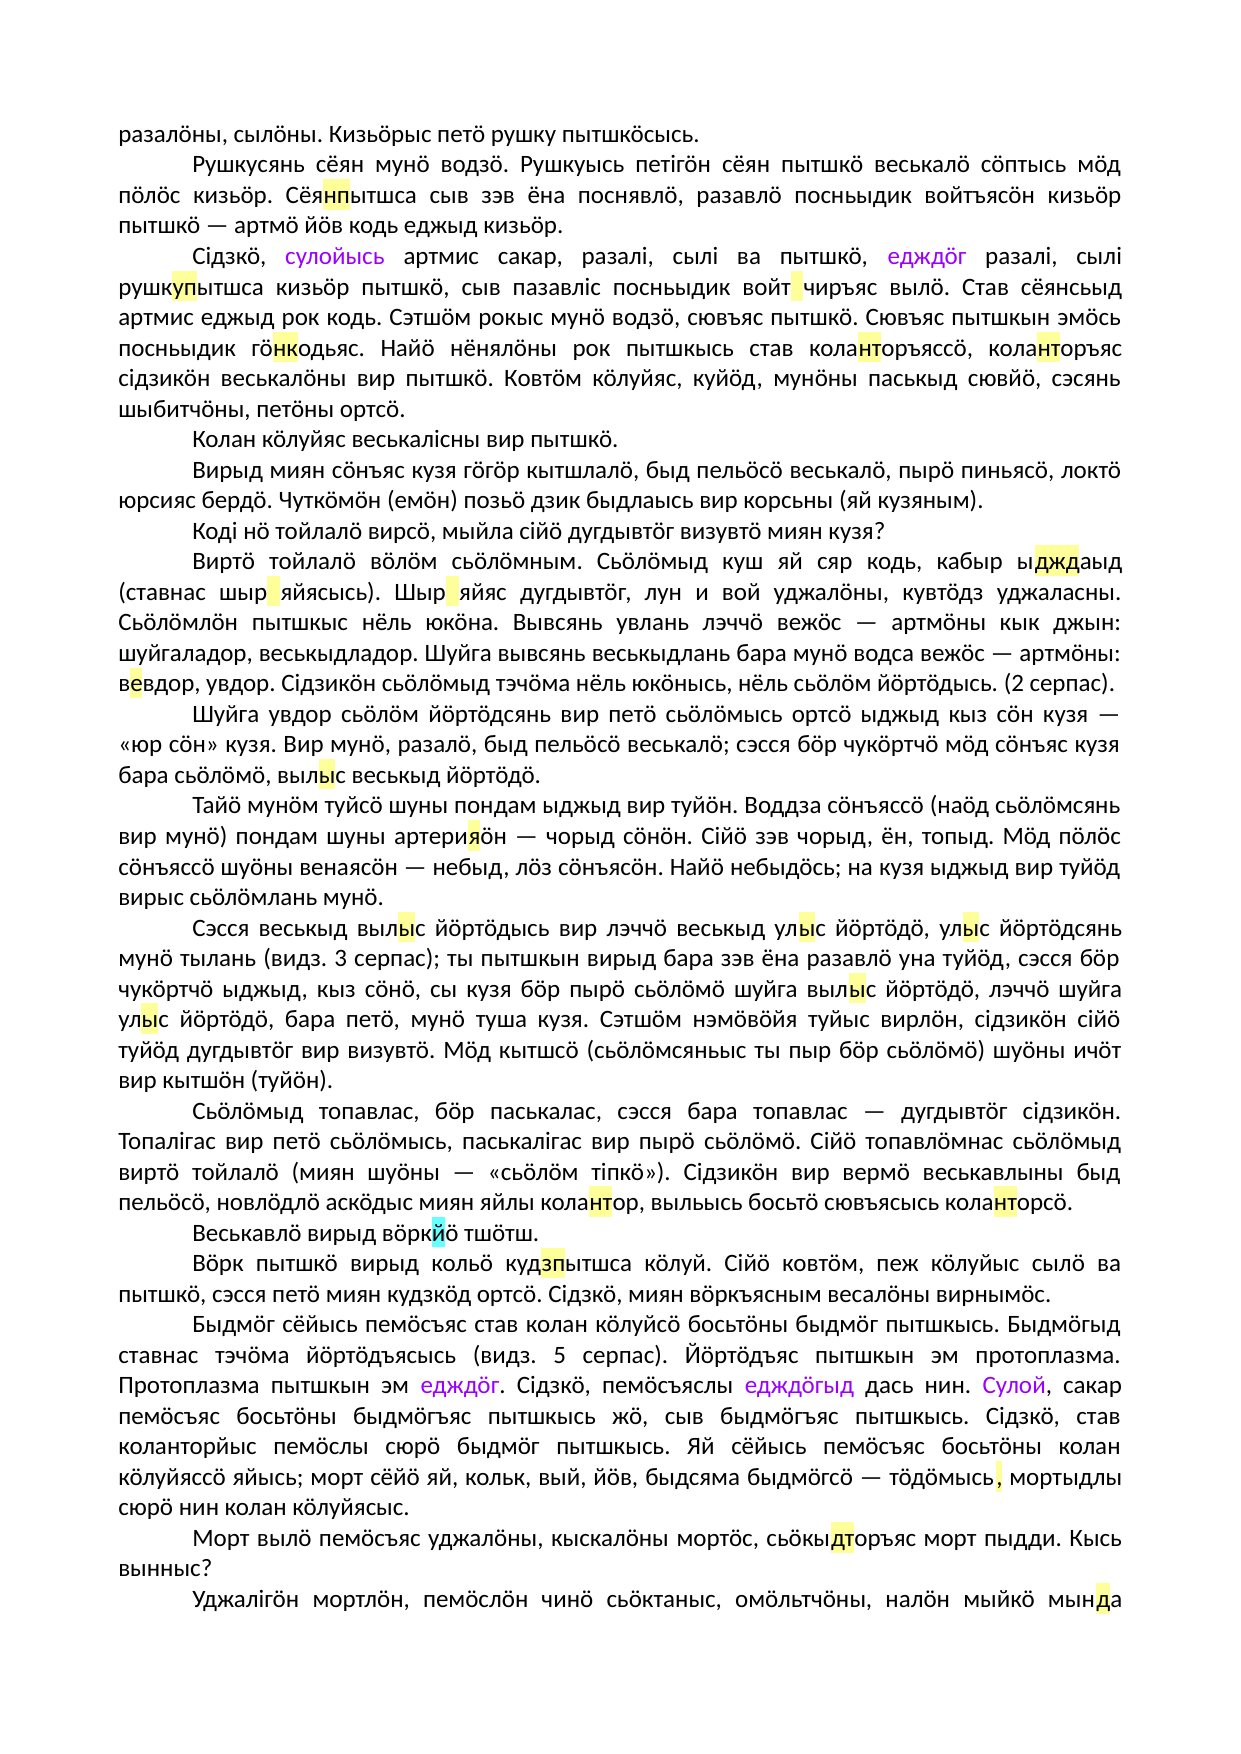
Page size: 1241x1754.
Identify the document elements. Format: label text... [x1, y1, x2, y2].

text Вирыд миян сӧнъяс кузя гӧгӧр кытшлалӧ, быд пельӧсӧ веськалӧ, пырӧ пиньясӧ, локтӧ юрсияс бердӧ. Чуткӧмӧн (емӧн) позьӧ дзик быдлаысь вир корсьны (яй кузяным). [118, 454, 1122, 515]
text Быдмӧг сёйысь пемӧсъяс став колан кӧлуйсӧ босьтӧны быдмӧг пытшкысь. Быдмӧгыд ставнас тэчӧма йӧртӧдъясысь (видз. 5 серпас). Йӧртӧдъяс пытшкын эм протоплазма. Протоплазма пытшкын эм едждӧг. Сідзкӧ, пемӧсъяслы едждӧгыд дась нин. Сулой, сакар пемӧсъяс босьтӧны быдмӧгъяс пытшкысь жӧ, сыв быдмӧгъяс пытшкысь. Сідзкӧ, став коланторйыс пемӧслы сюрӧ быдмӧг пытшкысь. Яй сёйысь пемӧсъяс босьтӧны колан кӧлуйяссӧ яйысь; морт сёйӧ яй, кольк, вый, йӧв, быдсяма быдмӧгсӧ — тӧдӧмысь, мортыдлы сюрӧ нин колан кӧлуйясыс. [118, 1308, 1122, 1522]
text Уджалігӧн мортлӧн, пемӧслӧн чинӧ сьӧктаныс, омӧльтчӧны, налӧн мыйкӧ мында [118, 1583, 1122, 1614]
text Сэсся веськыд вылыс йӧртӧдысь вир лэччӧ веськыд улыс йӧртӧдӧ, улыс йӧртӧдсянь мунӧ тылань (видз. 3 серпас); ты пытшкын вирыд бара зэв ёна разавлӧ уна туйӧд, сэсся бӧр чукӧртчӧ ыджыд, кыз сӧнӧ, сы кузя бӧр пырӧ сьӧлӧмӧ шуйга вылыс йӧртӧдӧ, лэччӧ шуйга улыс йӧртӧдӧ, бара петӧ, мунӧ туша кузя. Сэтшӧм нэмӧвӧйя туйыс вирлӧн, сідзикӧн сійӧ туйӧд дугдывтӧг вир визувтӧ. Мӧд кытшсӧ (сьӧлӧмсяньыс ты пыр бӧр сьӧлӧмӧ) шуӧны ичӧт вир кытшӧн (туйӧн). [118, 912, 1122, 1095]
text Сьӧлӧмыд топавлас, бӧр паськалас, сэсся бара топавлас — дугдывтӧг сідзикӧн. Топалігас вир петӧ сьӧлӧмысь, паськалігас вир пырӧ сьӧлӧмӧ. Сійӧ топавлӧмнас сьӧлӧмыд виртӧ тойлалӧ (миян шуӧны — «сьӧлӧм тіпкӧ»). Сідзикӧн вир вермӧ веськавлыны быд пельӧсӧ, новлӧдлӧ аскӧдыс миян яйлы колантор, выльысь босьтӧ сювъясысь коланторсӧ. [118, 1095, 1122, 1217]
text разалӧны, сылӧны. Кизьӧрыс петӧ рушку пытшкӧсысь. [118, 118, 1122, 149]
text Шуйга увдор сьӧлӧм йӧртӧдсянь вир петӧ сьӧлӧмысь ортсӧ ыджыд кыз сӧн кузя — «юр сӧн» кузя. Вир мунӧ, разалӧ, быд пельӧсӧ веськалӧ; сэсся бӧр чукӧртчӧ мӧд сӧнъяс кузя бара сьӧлӧмӧ, вылыс веськыд йӧртӧдӧ. [118, 698, 1122, 789]
text Тайӧ мунӧм туйсӧ шуны пондам ыджыд вир туйӧн. Воддза сӧнъяссӧ (наӧд сьӧлӧмсянь вир мунӧ) пондам шуны артерияӧн — чорыд сӧнӧн. Сійӧ зэв чорыд, ён, топыд. Мӧд пӧлӧс сӧнъяссӧ шуӧны венаясӧн — небыд, лӧз сӧнъясӧн. Найӧ небыдӧсь; на кузя ыджыд вир туйӧд вирыс сьӧлӧмлань мунӧ. [118, 789, 1122, 912]
text Вӧрк пытшкӧ вирыд кольӧ кудзпытшса кӧлуй. Сійӧ ковтӧм, пеж кӧлуйыс сылӧ ва пытшкӧ, сэсся петӧ миян кудзкӧд ортсӧ. Сідзкӧ, миян вӧркъясным весалӧны вирнымӧс. [118, 1247, 1122, 1308]
text Колан кӧлуйяс веськалісны вир пытшкӧ. [118, 423, 1122, 454]
text Рушкусянь сёян мунӧ водзӧ. Рушкуысь петігӧн сёян пытшкӧ веськалӧ сӧптысь мӧд пӧлӧс кизьӧр. Сёянпытшса сыв зэв ёна поснявлӧ, разавлӧ посньыдик войтъясӧн кизьӧр пытшкӧ — артмӧ йӧв кодь еджыд кизьӧр. [118, 149, 1122, 240]
text Виртӧ тойлалӧ вӧлӧм сьӧлӧмным. Сьӧлӧмыд куш яй сяр кодь, кабыр ыдждаыд (ставнас шыр яйясысь). Шыр яйяс дугдывтӧг, лун и вой уджалӧны, кувтӧдз уджаласны. Сьӧлӧмлӧн пытшкыс нёль юкӧна. Вывсянь увлань лэччӧ вежӧс — артмӧны кык джын: шуйгаладор, веськыдладор. Шуйга вывсянь веськыдлань бара мунӧ водса вежӧс — артмӧны: вевдор, увдор. Сідзикӧн сьӧлӧмыд тэчӧма нёль юкӧнысь, нёль сьӧлӧм йӧртӧдысь. (2 серпас). [118, 545, 1122, 698]
text Сідзкӧ, сулойысь артмис сакар, разалі, сылі ва пытшкӧ, едждӧг разалі, сылі рушкупытшса кизьӧр пытшкӧ, сыв пазавліс посньыдик войт чиръяс вылӧ. Став сёянсьыд артмис еджыд рок кодь. Сэтшӧм рокыс мунӧ водзӧ, сювъяс пытшкӧ. Сювъяс пытшкын эмӧсь посньыдик гӧнкодьяс. Найӧ нёнялӧны рок пытшкысь став коланторъяссӧ, коланторъяс сідзикӧн веськалӧны вир пытшкӧ. Ковтӧм кӧлуйяс, куйӧд, мунӧны паськыд сювйӧ, сэсянь шыбитчӧны, петӧны ортсӧ. [118, 240, 1122, 423]
text Веськавлӧ вирыд вӧркйӧ тшӧтш. [118, 1217, 1122, 1247]
text Морт вылӧ пемӧсъяс уджалӧны, кыскалӧны мортӧс, сьӧкыдторъяс морт пыдди. Кысь вынныс? [118, 1522, 1122, 1583]
text Коді нӧ тойлалӧ вирсӧ, мыйла сійӧ дугдывтӧг визувтӧ миян кузя? [118, 515, 1122, 545]
